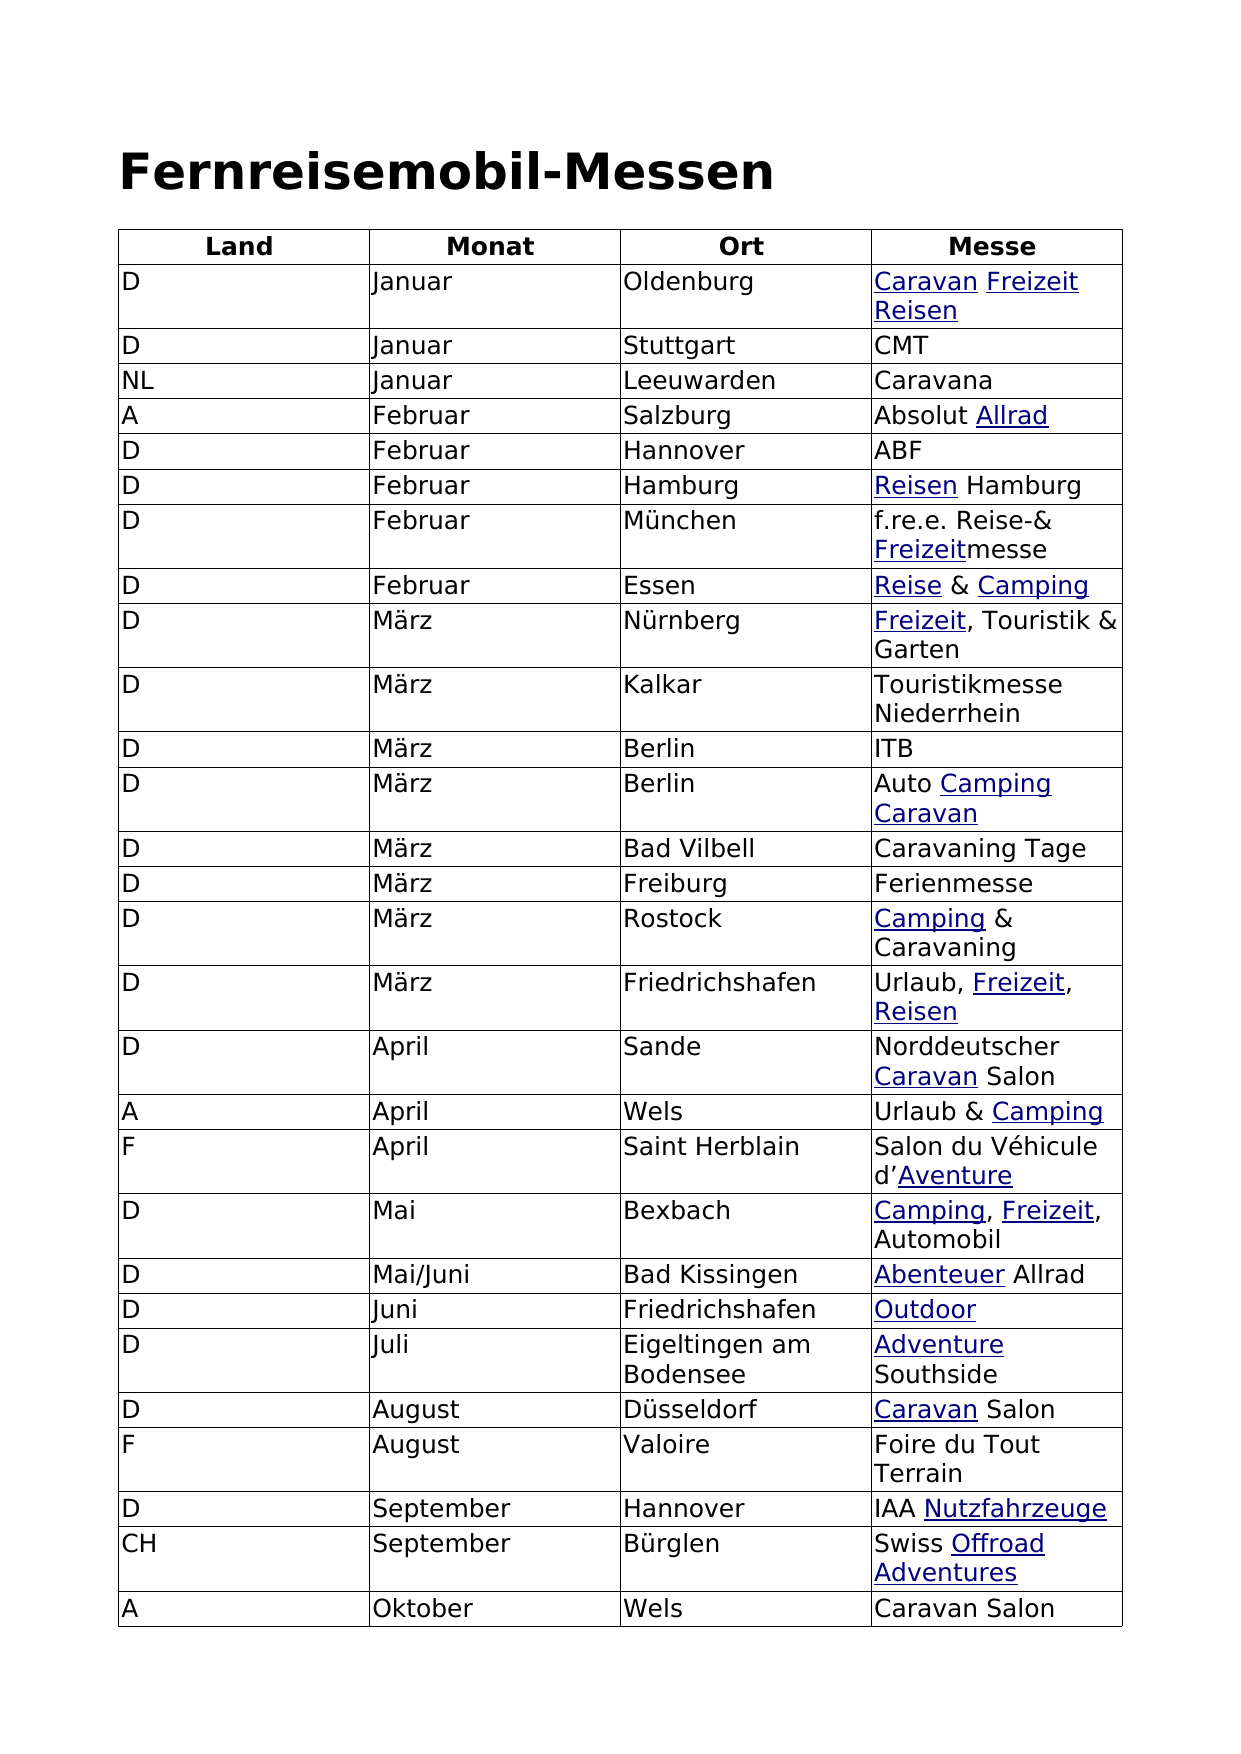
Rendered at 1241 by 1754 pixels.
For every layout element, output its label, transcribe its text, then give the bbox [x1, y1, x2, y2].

table_cell Hamburg [621, 470, 871, 503]
table_cell Oldenburg [621, 265, 871, 328]
table_cell August [370, 1428, 620, 1491]
table_cell Outdoor [872, 1294, 1122, 1328]
table_cell Camping, Freizeit, Automobil [872, 1194, 1122, 1257]
table_cell Januar [370, 329, 620, 363]
table_cell März [370, 966, 620, 1029]
table_cell Freiburg [621, 867, 871, 901]
table_cell Auto Camping Caravan [872, 768, 1122, 831]
table_cell Touristikmesse Niederrhein [872, 668, 1122, 731]
table_cell D [119, 1259, 369, 1293]
table_cell April [370, 1031, 620, 1094]
table_cell März [370, 832, 620, 866]
table_cell Februar [370, 399, 620, 433]
table_cell Salzburg [621, 399, 871, 433]
table_cell Berlin [621, 732, 871, 767]
table_cell März [370, 732, 620, 767]
table_cell Abenteuer Allrad [872, 1259, 1122, 1293]
table_cell Reise & Camping [872, 569, 1122, 603]
table_cell April [370, 1095, 620, 1129]
table_cell D [119, 1329, 369, 1392]
table_cell Adventure Southside [872, 1329, 1122, 1392]
table_cell München [621, 505, 871, 568]
table_cell Mai/Juni [370, 1259, 620, 1293]
table_cell Rostock [621, 902, 871, 965]
table_cell September [370, 1527, 620, 1591]
table_cell Caravaning Tage [872, 832, 1122, 866]
table_cell März [370, 668, 620, 731]
table_cell A [119, 1095, 369, 1129]
table_cell Berlin [621, 768, 871, 831]
table_cell IAA Nutzfahrzeuge [872, 1492, 1122, 1526]
table_cell NL [119, 364, 369, 398]
table_cell Friedrichshafen [621, 1294, 871, 1328]
table_cell Caravan Salon [872, 1592, 1122, 1626]
table_cell f.re.e. Reise-& Freizeitmesse [872, 505, 1122, 568]
table_cell Bad Vilbell [621, 832, 871, 866]
table_cell Düsseldorf [621, 1393, 871, 1427]
table_cell Kalkar [621, 668, 871, 731]
table_cell Nürnberg [621, 604, 871, 667]
table_cell März [370, 604, 620, 667]
table_cell März [370, 768, 620, 831]
table_cell ITB [872, 732, 1122, 767]
table_header Ort [621, 230, 871, 264]
table_cell Essen [621, 569, 871, 603]
table_cell Februar [370, 470, 620, 503]
table_cell März [370, 902, 620, 965]
table_cell Bürglen [621, 1527, 871, 1591]
table_cell Stuttgart [621, 329, 871, 363]
table_cell ABF [872, 434, 1122, 468]
table_cell Juni [370, 1294, 620, 1328]
table_cell Urlaub & Camping [872, 1095, 1122, 1129]
table_cell Leeuwarden [621, 364, 871, 398]
table_cell D [119, 470, 369, 503]
table_header Land [119, 230, 369, 264]
table_cell Sande [621, 1031, 871, 1094]
table_cell D [119, 604, 369, 667]
table_cell D [119, 505, 369, 568]
table_cell Urlaub, Freizeit, Reisen [872, 966, 1122, 1029]
table_cell D [119, 966, 369, 1029]
table_cell D [119, 732, 369, 767]
table_cell CH [119, 1527, 369, 1591]
table_cell D [119, 329, 369, 363]
table_cell Caravan Freizeit Reisen [872, 265, 1122, 328]
table_cell Freizeit, Touristik & Garten [872, 604, 1122, 667]
table_cell Februar [370, 434, 620, 468]
table_cell Eigeltingen am Bodensee [621, 1329, 871, 1392]
table_cell Hannover [621, 434, 871, 468]
table_cell Juli [370, 1329, 620, 1392]
table_cell Absolut Allrad [872, 399, 1122, 433]
table_cell F [119, 1130, 369, 1193]
table_cell D [119, 1031, 369, 1094]
table_cell Bexbach [621, 1194, 871, 1257]
table_cell D [119, 434, 369, 468]
table_cell D [119, 768, 369, 831]
table_cell F [119, 1428, 369, 1491]
table_cell Februar [370, 569, 620, 603]
table_cell August [370, 1393, 620, 1427]
table_cell Swiss Offroad Adventures [872, 1527, 1122, 1591]
table_cell D [119, 668, 369, 731]
table_cell Bad Kissingen [621, 1259, 871, 1293]
table_cell Caravana [872, 364, 1122, 398]
table_cell Januar [370, 364, 620, 398]
table_cell Oktober [370, 1592, 620, 1626]
table_cell September [370, 1492, 620, 1526]
subtitle Fernreisemobil-Messen [118, 143, 1122, 201]
table_cell D [119, 265, 369, 328]
table_cell Friedrichshafen [621, 966, 871, 1029]
table_cell Saint Herblain [621, 1130, 871, 1193]
table_cell Reisen Hamburg [872, 470, 1122, 503]
table_cell Salon du Véhicule d’Aventure [872, 1130, 1122, 1193]
table_header Messe [872, 230, 1122, 264]
table_cell D [119, 1294, 369, 1328]
table_cell D [119, 1492, 369, 1526]
table_cell Ferienmesse [872, 867, 1122, 901]
table_cell April [370, 1130, 620, 1193]
table_cell Foire du Tout Terrain [872, 1428, 1122, 1491]
table_cell Wels [621, 1592, 871, 1626]
table_cell Norddeutscher Caravan Salon [872, 1031, 1122, 1094]
table_cell Hannover [621, 1492, 871, 1526]
table_cell D [119, 832, 369, 866]
table_cell D [119, 902, 369, 965]
table_cell A [119, 1592, 369, 1626]
table_cell März [370, 867, 620, 901]
table_cell D [119, 867, 369, 901]
table_cell Valoire [621, 1428, 871, 1491]
table_cell D [119, 569, 369, 603]
table_cell Februar [370, 505, 620, 568]
table_header Monat [370, 230, 620, 264]
table_cell A [119, 399, 369, 433]
table_cell Mai [370, 1194, 620, 1257]
table_cell Camping & Caravaning [872, 902, 1122, 965]
table_cell CMT [872, 329, 1122, 363]
table_cell D [119, 1393, 369, 1427]
table_cell D [119, 1194, 369, 1257]
table_cell Caravan Salon [872, 1393, 1122, 1427]
table_cell Wels [621, 1095, 871, 1129]
table_cell Januar [370, 265, 620, 328]
